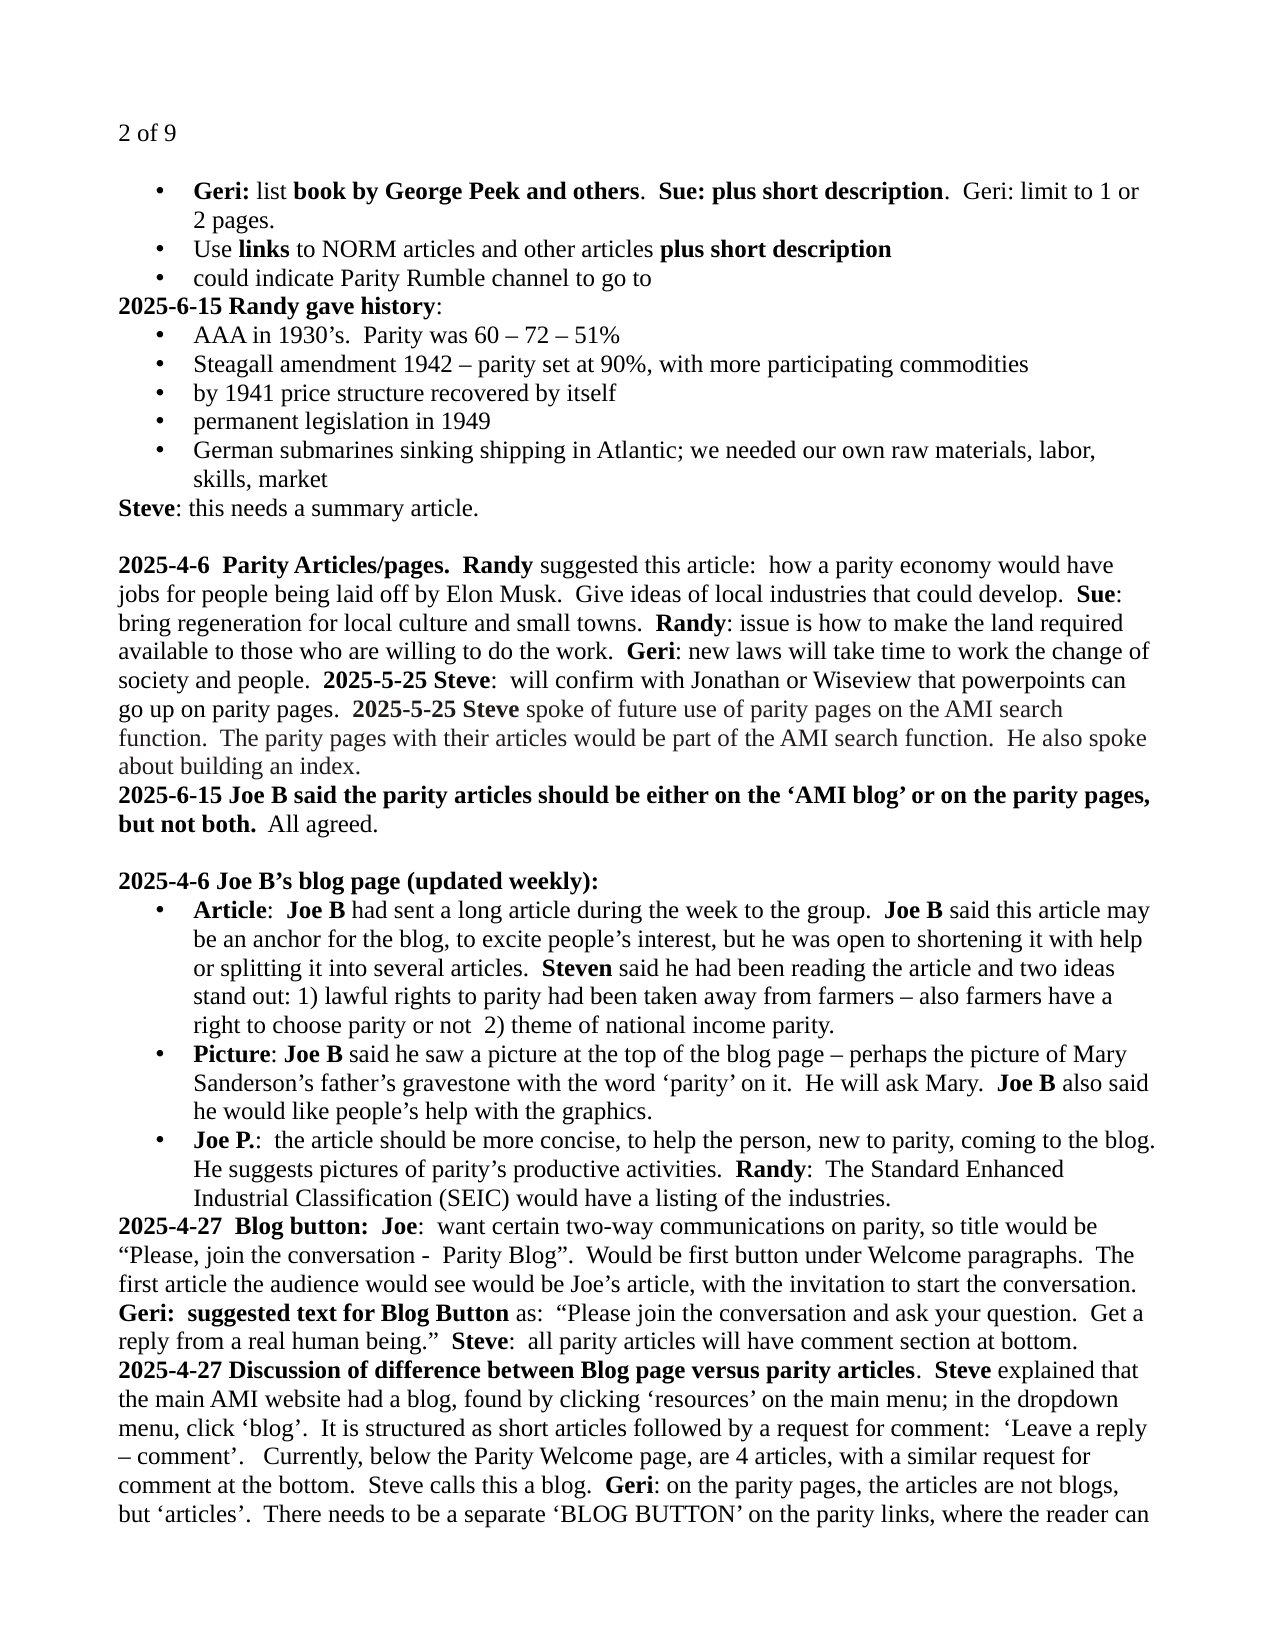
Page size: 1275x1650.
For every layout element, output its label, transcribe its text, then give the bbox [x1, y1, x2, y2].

list Article: Joe B had sent a long article during the week to the group. Joe B said this article may be an anchor for the blog, to excite people’s interest, but he was open to shortening it with help or splitting it into several articles. Steven said he had been reading the article and two ideas stand out: 1) lawful rights to parity had been taken away from farmers – also farmers have a right to choose parity or not 2) theme of national income parity. [156, 895, 1157, 1039]
list Joe P.: the article should be more concise, to help the person, new to parity, coming to the blog. He suggests pictures of parity’s productive activities. Randy: The Standard Enhanced Industrial Classification (SEIC) would have a listing of the industries. [156, 1125, 1157, 1211]
list by 1941 price structure recovered by itself [156, 378, 1157, 406]
text 2025-4-27 Discussion of difference between Blog page versus parity articles. Steve explained that the main AMI website had a blog, found by clicking ‘resources’ on the main menu; in the dropdown menu, click ‘blog’. It is structured as short articles followed by a request for comment: ‘Leave a reply – comment’. Currently, below the Parity Welcome page, are 4 articles, with a similar request for comment at the bottom. Steve calls this a blog. Geri: on the parity pages, the articles are not blogs, but ‘articles’. There needs to be a separate ‘BLOG BUTTON’ on the parity links, where the reader can [118, 1355, 1157, 1528]
list Use links to NORM articles and other articles plus short description [156, 234, 1157, 263]
text 2025-4-27 Blog button: Joe: want certain two-way communications on parity, so title would be “Please, join the conversation - Parity Blog”. Would be first button under Welcome paragraphs. The first article the audience would see would be Joe’s article, with the invitation to start the conversation. Geri: suggested text for Blog Button as: “Please join the conversation and ask your question. Get a reply from a real human being.” Steve: all parity articles will have comment section at bottom. [118, 1211, 1157, 1355]
list Picture: Joe B said he saw a picture at the top of the blog page – perhaps the picture of Mary Sanderson’s father’s gravestone with the word ‘parity’ on it. He will ask Mary. Joe B also said he would like people’s help with the graphics. [156, 1039, 1157, 1125]
list Geri: list book by George Peek and others. Sue: plus short description. Geri: limit to 1 or 2 pages. [156, 176, 1157, 234]
text 2025-6-15 Randy gave history: [118, 291, 1157, 320]
list Steagall amendment 1942 – parity set at 90%, with more participating commodities [156, 349, 1157, 378]
list AAA in 1930’s. Parity was 60 – 72 – 51% [156, 320, 1157, 349]
text 2025-4-6 Parity Articles/pages. Randy suggested this article: how a parity economy would have jobs for people being laid off by Elon Musk. Give ideas of local industries that could develop. Sue: bring regeneration for local culture and small towns. Randy: issue is how to make the land required available to those who are willing to do the work. Geri: new laws will take time to work the change of society and people. 2025-5-25 Steve: will confirm with Jonathan or Wiseview that powerpoints can go up on parity pages. 2025-5-25 Steve spoke of future use of parity pages on the AMI search function. The parity pages with their articles would be part of the AMI search function. He also spoke about building an index. [118, 550, 1157, 780]
text 2025-4-6 Joe B’s blog page (updated weekly): [118, 866, 1157, 895]
list German submarines sinking shipping in Atlantic; we needed our own raw materials, labor, skills, market [156, 435, 1157, 493]
text 2025-6-15 Joe B said the parity articles should be either on the ‘AMI blog’ or on the parity pages, but not both. All agreed. [118, 780, 1157, 838]
list permanent legislation in 1949 [156, 406, 1157, 435]
list could indicate Parity Rumble channel to go to [156, 263, 1157, 291]
text Steve: this needs a summary article. [118, 493, 1157, 521]
